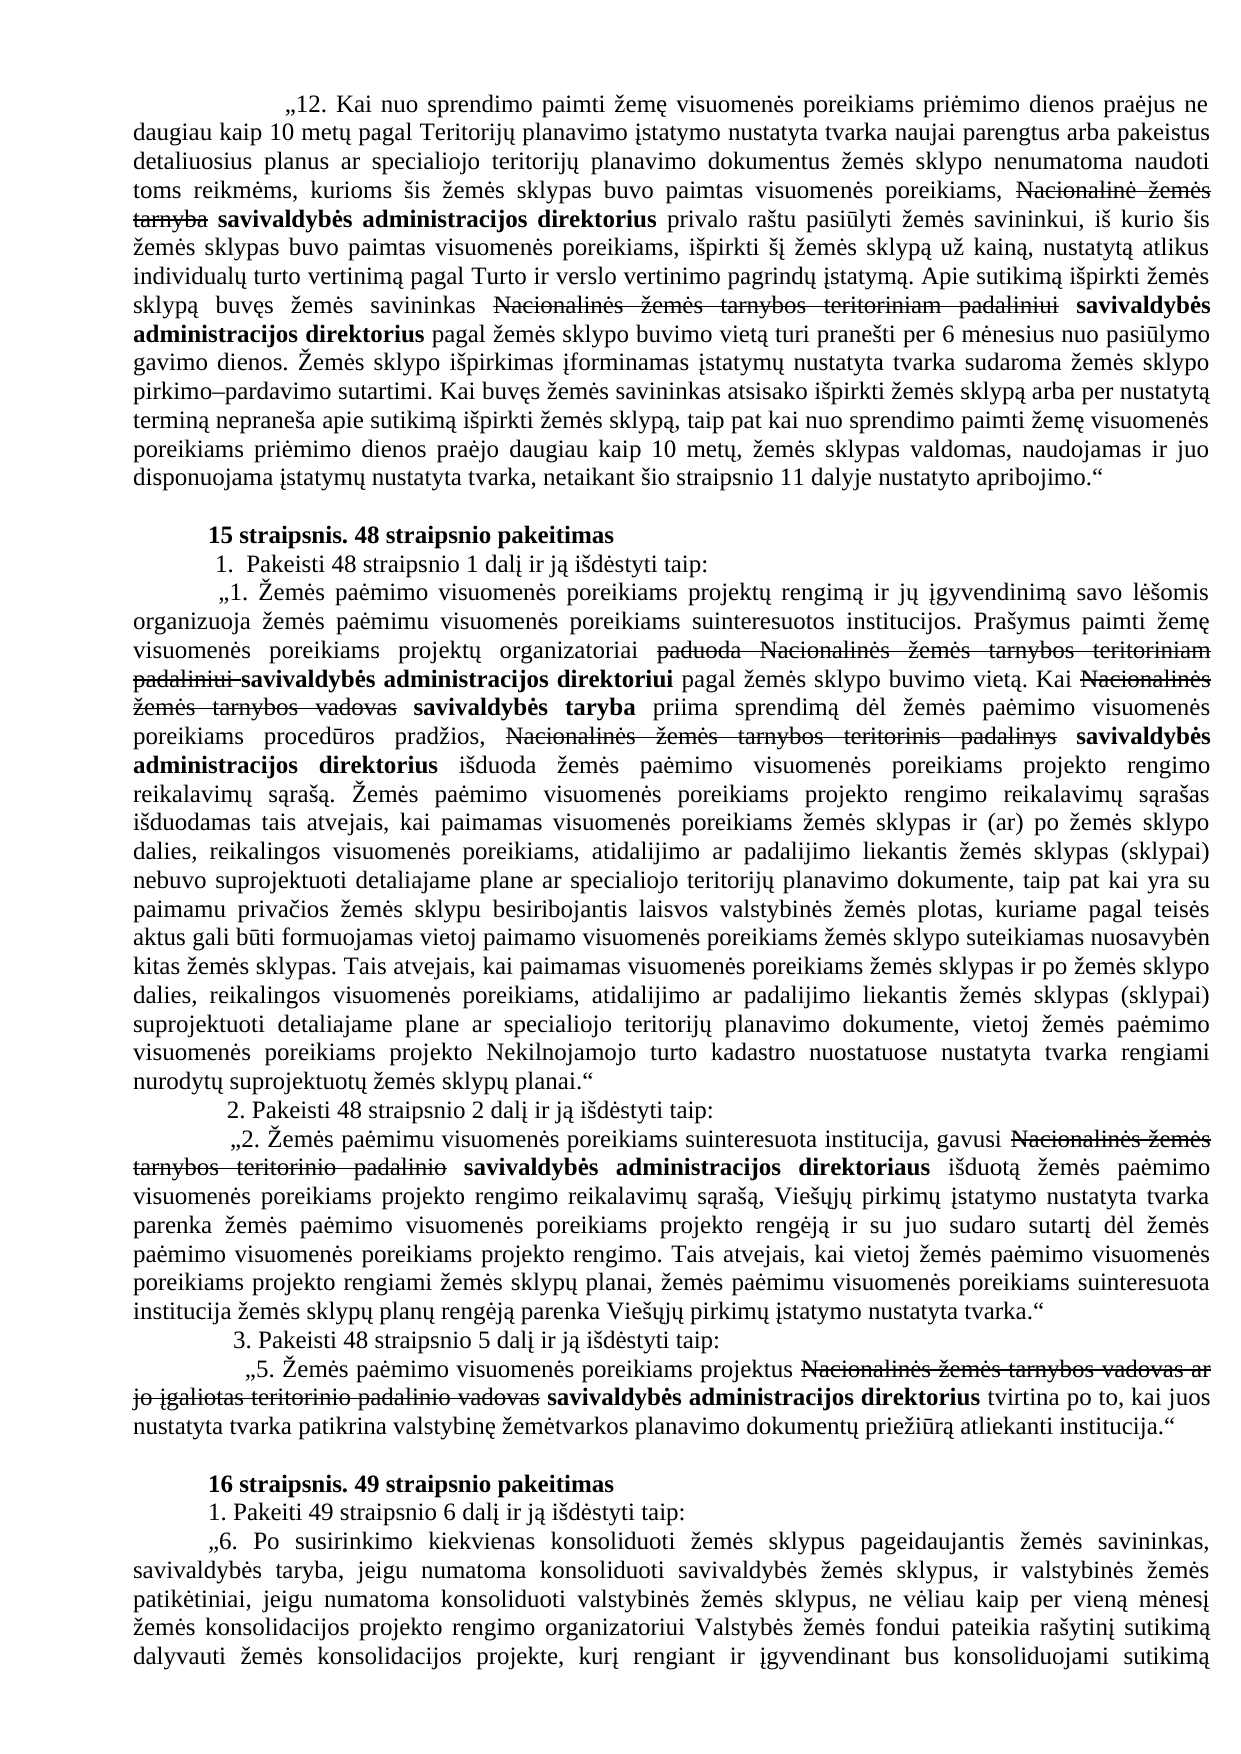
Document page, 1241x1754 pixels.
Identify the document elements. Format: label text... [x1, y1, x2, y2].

text „2. Žemės paėmimu visuomenės poreikiams suinteresuota institucija, gavusi Nacionalinės žemės tarnybos teritorinio padalinio savivaldybės administracijos direktoriaus išduotą žemės paėmimo visuomenės poreikiams projekto rengimo reikalavimų sąrašą, Viešųjų pirkimų įstatymo nustatyta tvarka parenka žemės paėmimo visuomenės poreikiams projekto rengėją ir su juo sudaro sutartį dėl žemės paėmimo visuomenės poreikiams projekto rengimo. Tais atvejais, kai vietoj žemės paėmimo visuomenės poreikiams projekto rengiami žemės sklypų planai, žemės paėmimu visuomenės poreikiams suinteresuota institucija žemės sklypų planų rengėją parenka Viešųjų pirkimų įstatymo nustatyta tvarka.“ [133, 1124, 1211, 1325]
text „5. Žemės paėmimo visuomenės poreikiams projektus Nacionalinės žemės tarnybos vadovas ar jo įgaliotas teritorinio padalinio vadovas savivaldybės administracijos direktorius tvirtina po to, kai juos nustatyta tvarka patikrina valstybinę žemėtvarkos planavimo dokumentų priežiūrą atliekanti institucija.“ [133, 1354, 1211, 1440]
text 15 straipsnis. 48 straipsnio pakeitimas [133, 520, 1211, 549]
text „12. Kai nuo sprendimo paimti žemę visuomenės poreikiams priėmimo dienos praėjus ne daugiau kaip 10 metų pagal Teritorijų planavimo įstatymo nustatyta tvarka naujai parengtus arba pakeistus detaliuosius planus ar specialiojo teritorijų planavimo dokumentus žemės sklypo nenumatoma naudoti toms reikmėms, kurioms šis žemės sklypas buvo paimtas visuomenės poreikiams, Nacionalinė žemės tarnyba savivaldybės administracijos direktorius privalo raštu pasiūlyti žemės savininkui, iš kurio šis žemės sklypas buvo paimtas visuomenės poreikiams, išpirkti šį žemės sklypą už kainą, nustatytą atlikus individualų turto vertinimą pagal Turto ir verslo vertinimo pagrindų įstatymą. Apie sutikimą išpirkti žemės sklypą buvęs žemės savininkas Nacionalinės žemės tarnybos teritoriniam padaliniui savivaldybės administracijos direktorius pagal žemės sklypo buvimo vietą turi pranešti per 6 mėnesius nuo pasiūlymo gavimo dienos. Žemės sklypo išpirkimas įforminamas įstatymų nustatyta tvarka sudaroma žemės sklypo pirkimo–pardavimo sutartimi. Kai buvęs žemės savininkas atsisako išpirkti žemės sklypą arba per nustatytą terminą nepraneša apie sutikimą išpirkti žemės sklypą, taip pat kai nuo sprendimo paimti žemę visuomenės poreikiams priėmimo dienos praėjo daugiau kaip 10 metų, žemės sklypas valdomas, naudojamas ir juo disponuojama įstatymų nustatyta tvarka, netaikant šio straipsnio 11 dalyje nustatyto apribojimo.“ [133, 89, 1211, 491]
text 16 straipsnis. 49 straipsnio pakeitimas [133, 1469, 1211, 1497]
text 1. Pakeiti 49 straipsnio 6 dalį ir ją išdėstyti taip: [133, 1497, 1211, 1526]
text „1. Žemės paėmimo visuomenės poreikiams projektų rengimą ir jų įgyvendinimą savo lėšomis organizuoja žemės paėmimu visuomenės poreikiams suinteresuotos institucijos. Prašymus paimti žemę visuomenės poreikiams projektų organizatoriai paduoda Nacionalinės žemės tarnybos teritoriniam padaliniui savivaldybės administracijos direktoriui pagal žemės sklypo buvimo vietą. Kai Nacionalinės žemės tarnybos vadovas savivaldybės taryba priima sprendimą dėl žemės paėmimo visuomenės poreikiams procedūros pradžios, Nacionalinės žemės tarnybos teritorinis padalinys savivaldybės administracijos direktorius išduoda žemės paėmimo visuomenės poreikiams projekto rengimo reikalavimų sąrašą. Žemės paėmimo visuomenės poreikiams projekto rengimo reikalavimų sąrašas išduodamas tais atvejais, kai paimamas visuomenės poreikiams žemės sklypas ir (ar) po žemės sklypo dalies, reikalingos visuomenės poreikiams, atidalijimo ar padalijimo liekantis žemės sklypas (sklypai) nebuvo suprojektuoti detaliajame plane ar specialiojo teritorijų planavimo dokumente, taip pat kai yra su paimamu privačios žemės sklypu besiribojantis laisvos valstybinės žemės plotas, kuriame pagal teisės aktus gali būti formuojamas vietoj paimamo visuomenės poreikiams žemės sklypo suteikiamas nuosavybėn kitas žemės sklypas. Tais atvejais, kai paimamas visuomenės poreikiams žemės sklypas ir po žemės sklypo dalies, reikalingos visuomenės poreikiams, atidalijimo ar padalijimo liekantis žemės sklypas (sklypai) suprojektuoti detaliajame plane ar specialiojo teritorijų planavimo dokumente, vietoj žemės paėmimo visuomenės poreikiams projekto Nekilnojamojo turto kadastro nuostatuose nustatyta tvarka rengiami nurodytų suprojektuotų žemės sklypų planai.“ [133, 577, 1211, 1095]
text 2. Pakeisti 48 straipsnio 2 dalį ir ją išdėstyti taip: [133, 1095, 1211, 1124]
text „6. Po susirinkimo kiekvienas konsoliduoti žemės sklypus pageidaujantis žemės savininkas, savivaldybės taryba, jeigu numatoma konsoliduoti savivaldybės žemės sklypus, ir valstybinės žemės patikėtiniai, jeigu numatoma konsoliduoti valstybinės žemės sklypus, ne vėliau kaip per vieną mėnesį žemės konsolidacijos projekto rengimo organizatoriui Valstybės žemės fondui pateikia rašytinį sutikimą dalyvauti žemės konsolidacijos projekte, kurį rengiant ir įgyvendinant bus konsoliduojami sutikimą [133, 1526, 1211, 1670]
text 1. Pakeisti 48 straipsnio 1 dalį ir ją išdėstyti taip: [215, 549, 1211, 577]
text 3. Pakeisti 48 straipsnio 5 dalį ir ją išdėstyti taip: [177, 1325, 1211, 1354]
